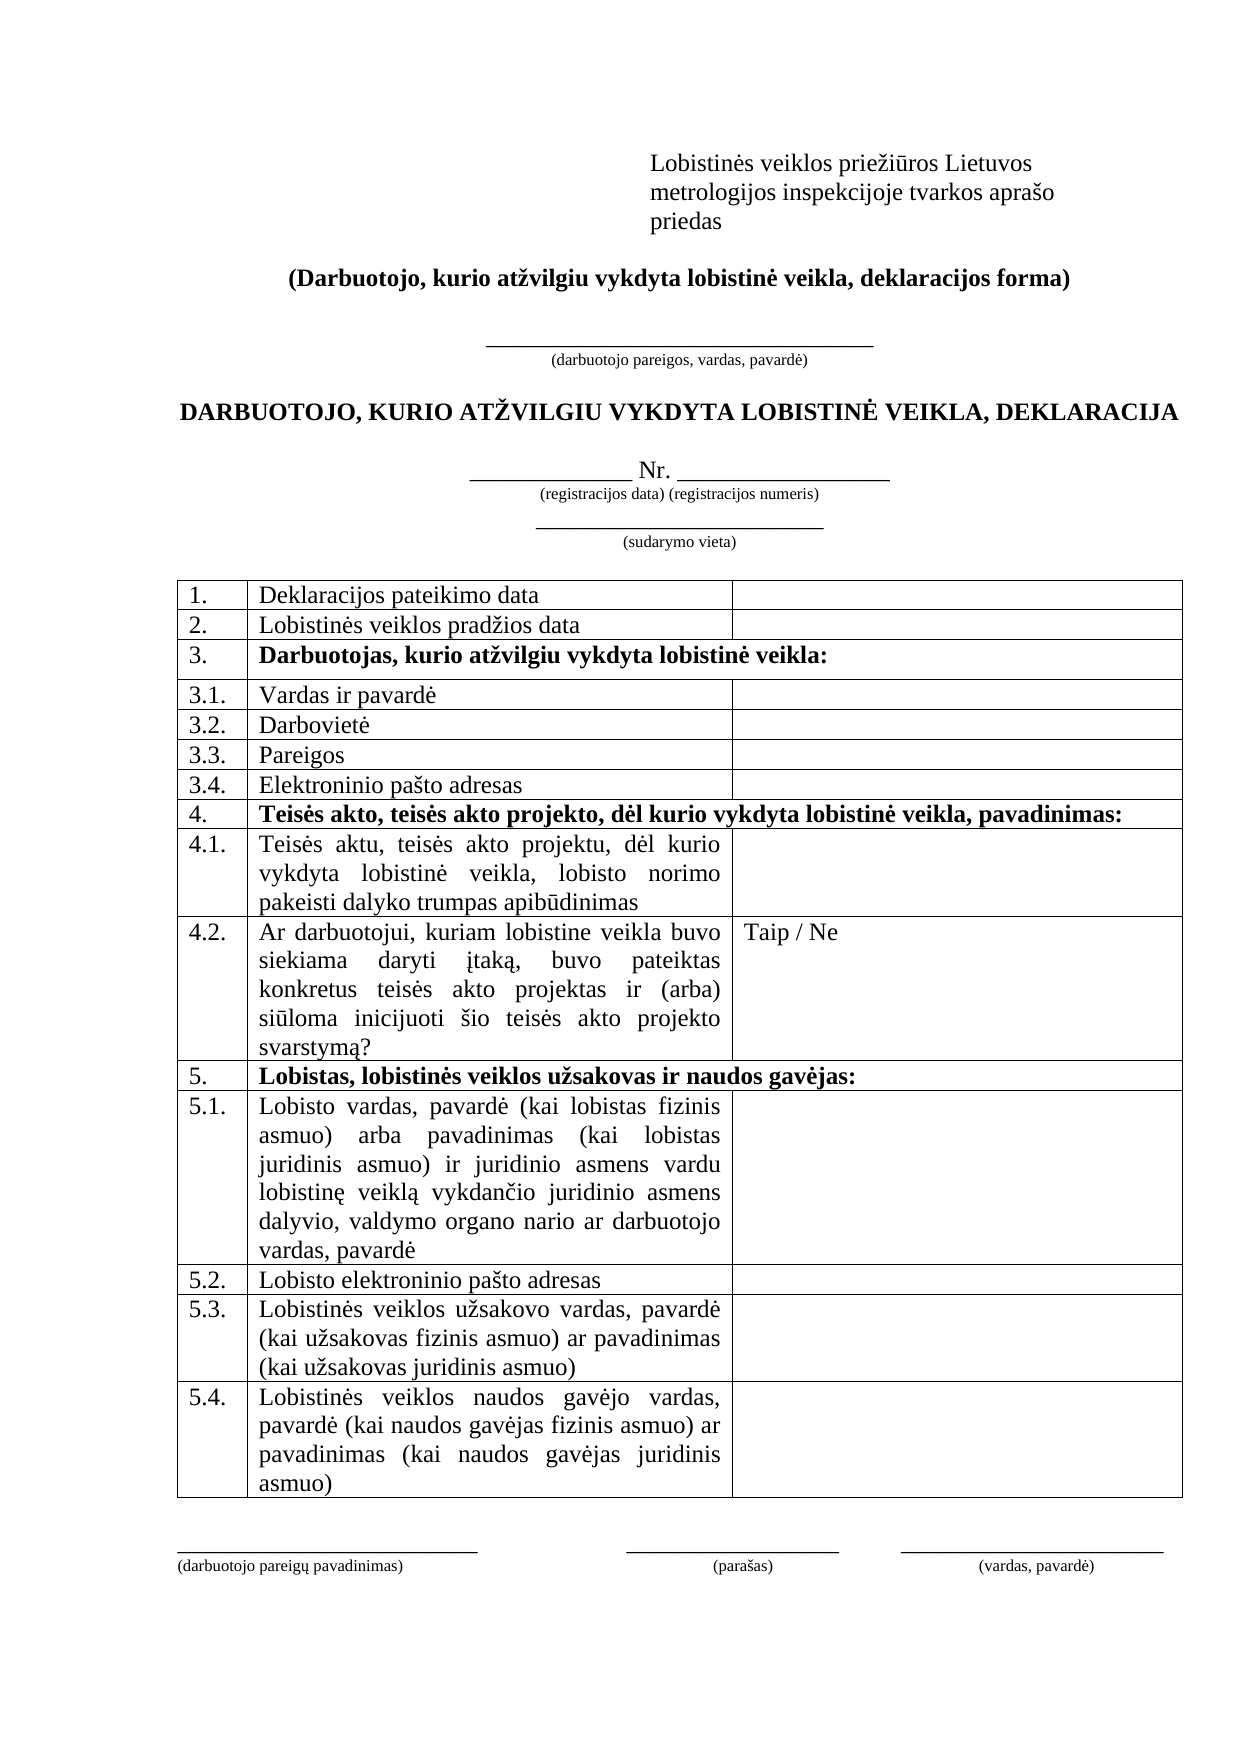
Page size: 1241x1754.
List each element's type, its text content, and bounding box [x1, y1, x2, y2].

table_cell 2. [178, 610, 247, 639]
table_header 1. [178, 581, 247, 609]
text (registracijos data) (registracijos numeris) [177, 484, 1182, 503]
table_cell Teisės aktu, teisės akto projektu, dėl kurio vykdyta lobistinė veikla, lobisto norimo pakeisti dalyko trumpas apibūdinimas [248, 829, 732, 916]
table_cell Lobisto elektroninio pašto adresas [248, 1265, 732, 1293]
table_cell 4.2. [178, 917, 247, 1060]
text (Darbuotojo, kurio atžvilgiu vykdyta lobistinė veikla, deklaracijos forma) [177, 263, 1182, 292]
table_cell [733, 770, 1182, 798]
table_cell [733, 1295, 1182, 1381]
text ________________________ _________________ _____________________ [177, 1527, 1182, 1555]
table_cell Vardas ir pavardė [248, 680, 732, 709]
table_cell [733, 740, 1182, 769]
table_cell 3.2. [178, 710, 247, 739]
text (sudarymo vieta) [177, 532, 1182, 551]
table_cell [733, 1091, 1182, 1264]
table_cell 5.2. [178, 1265, 247, 1293]
text metrologijos inspekcijoje tvarkos aprašo [650, 177, 1182, 206]
table_cell 3.4. [178, 770, 247, 798]
table_cell [733, 680, 1182, 709]
table_cell Lobistinės veiklos pradžios data [248, 610, 732, 639]
table_cell 4. [178, 800, 247, 828]
table_cell [733, 1382, 1182, 1497]
table_cell Ar darbuotojui, kuriam lobistine veikla buvo siekiama daryti įtaką, buvo pateiktas konkretus teisės akto projektas ir (arba) siūloma inicijuoti šio teisės akto projekto svarstymą? [248, 917, 732, 1060]
table_cell 3.3. [178, 740, 247, 769]
text _______________________________ [177, 321, 1182, 349]
text (darbuotojo pareigos, vardas, pavardė) [177, 349, 1182, 369]
table_cell Taip / Ne [733, 917, 1182, 1060]
text _______________________ [177, 503, 1182, 532]
table_cell 3.1. [178, 680, 247, 709]
text Lobistinės veiklos priežiūros Lietuvos [650, 148, 1182, 177]
table_cell Elektroninio pašto adresas [248, 770, 732, 798]
table_cell [733, 829, 1182, 916]
text _____________ Nr. _________________ [177, 455, 1182, 484]
table_cell [733, 710, 1182, 739]
table_header [733, 581, 1182, 609]
table_cell Lobistinės veiklos užsakovo vardas, pavardė (kai užsakovas fizinis asmuo) ar pavadinimas (kai užsakovas juridinis asmuo) [248, 1295, 732, 1381]
table_cell 5.3. [178, 1295, 247, 1381]
text DARBUOTOJO, KURIO ATŽVILGIU VYKDYTA LOBISTINĖ VEIKLA, DEKLARACIJA [177, 397, 1182, 426]
text priedas [650, 206, 1182, 234]
table_cell Darbovietė [248, 710, 732, 739]
table_cell Lobisto vardas, pavardė (kai lobistas fizinis asmuo) arba pavadinimas (kai lobistas juridinis asmuo) ir juridinio asmens vardu lobistinę veiklą vykdančio juridinio asmens dalyvio, valdymo organo nario ar darbuotojo vardas, pavardė [248, 1091, 732, 1264]
table_cell Darbuotojas, kurio atžvilgiu vykdyta lobistinė veikla: [248, 640, 1182, 679]
table_cell 5. [178, 1061, 247, 1090]
table_cell [733, 610, 1182, 639]
table_cell Pareigos [248, 740, 732, 769]
table_cell [733, 1265, 1182, 1293]
table_cell Lobistinės veiklos naudos gavėjo vardas, pavardė (kai naudos gavėjas fizinis asmuo) ar pavadinimas (kai naudos gavėjas juridinis asmuo) [248, 1382, 732, 1497]
table_header Deklaracijos pateikimo data [248, 581, 732, 609]
table_cell 5.4. [178, 1382, 247, 1497]
table_cell 5.1. [178, 1091, 247, 1264]
table_cell Lobistas, lobistinės veiklos užsakovas ir naudos gavėjas: [248, 1061, 1182, 1090]
text (darbuotojo pareigų pavadinimas) (parašas) (vardas, pavardė) [177, 1555, 1182, 1574]
table_cell 3. [178, 640, 247, 679]
table_cell Teisės akto, teisės akto projekto, dėl kurio vykdyta lobistinė veikla, pavadinimas: [248, 800, 1182, 828]
table_cell 4.1. [178, 829, 247, 916]
